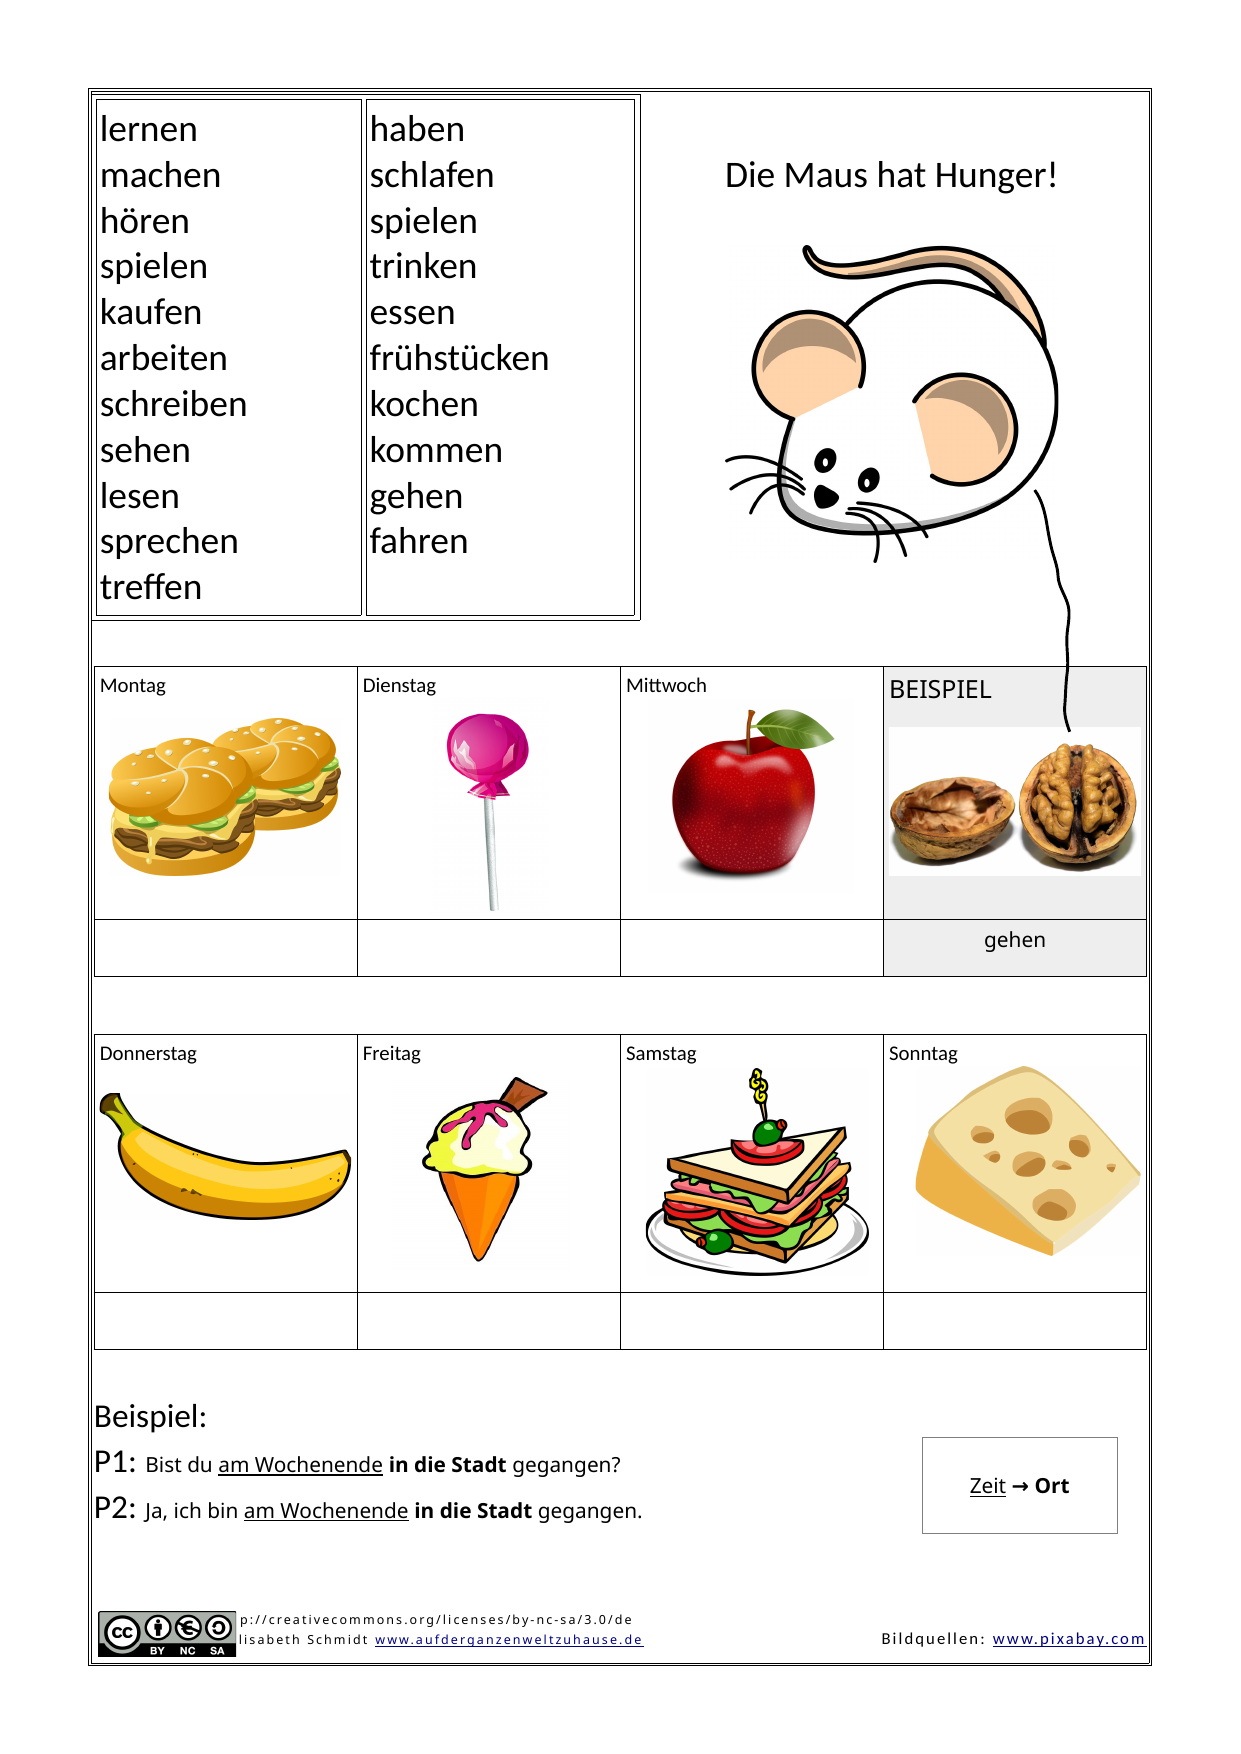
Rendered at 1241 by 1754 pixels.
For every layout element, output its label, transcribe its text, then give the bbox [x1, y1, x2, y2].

table_cell [357, 977, 620, 1034]
table_cell [358, 920, 620, 976]
table_cell [95, 1293, 357, 1349]
table_cell Freitag [358, 1035, 620, 1292]
table_header lernen machen hören spielen kaufen arbeiten schreiben sehen lesen sprechen treffen [94, 95, 364, 615]
table_cell [95, 920, 357, 976]
picture [645, 1068, 869, 1276]
table_cell Sonntag [884, 1035, 1146, 1292]
picture [108, 718, 341, 876]
table_cell gehen [884, 920, 1146, 976]
text P2: Ja, ich bin am Wochenende in die Stadt gegangen. [94, 1482, 922, 1527]
table_header Montag [95, 667, 357, 919]
table_cell [884, 1293, 1146, 1349]
text P2: Ja, ich bin am Wochenende in die Stadt gegangen. [1118, 1482, 1146, 1527]
table_cell [621, 1293, 883, 1349]
table_cell [883, 977, 1146, 1034]
text Beispiel: [94, 1395, 1146, 1436]
text P1: Bist du am Wochenende in die Stadt gegangen? [94, 1436, 1146, 1482]
table_header Mittwoch [621, 667, 883, 919]
table_header Die Maus hat Hunger! [641, 94, 1146, 562]
table_cell [621, 920, 883, 976]
picture [392, 1077, 571, 1270]
table_cell [94, 977, 357, 1034]
picture [99, 1093, 352, 1220]
table_header haben schlafen spielen trinken essen frühstücken kochen kommen gehen fahren [364, 95, 637, 615]
table_header [1059, 563, 1146, 615]
picture [98, 1611, 237, 1657]
table_cell [358, 1293, 620, 1349]
table_cell [620, 977, 883, 1034]
picture [431, 697, 549, 916]
table_header BEISPIEL [884, 667, 1146, 919]
table_cell Samstag [621, 1035, 883, 1292]
picture [888, 727, 1141, 876]
table_header [641, 563, 1067, 615]
picture [725, 245, 1059, 563]
picture [648, 699, 855, 893]
text P2: Ja, ich bin am Wochenende in die Stadt gegangen. [923, 1482, 1117, 1527]
table_cell Donnerstag [95, 1035, 357, 1292]
picture [915, 1066, 1141, 1256]
table_header Dienstag [358, 667, 620, 919]
